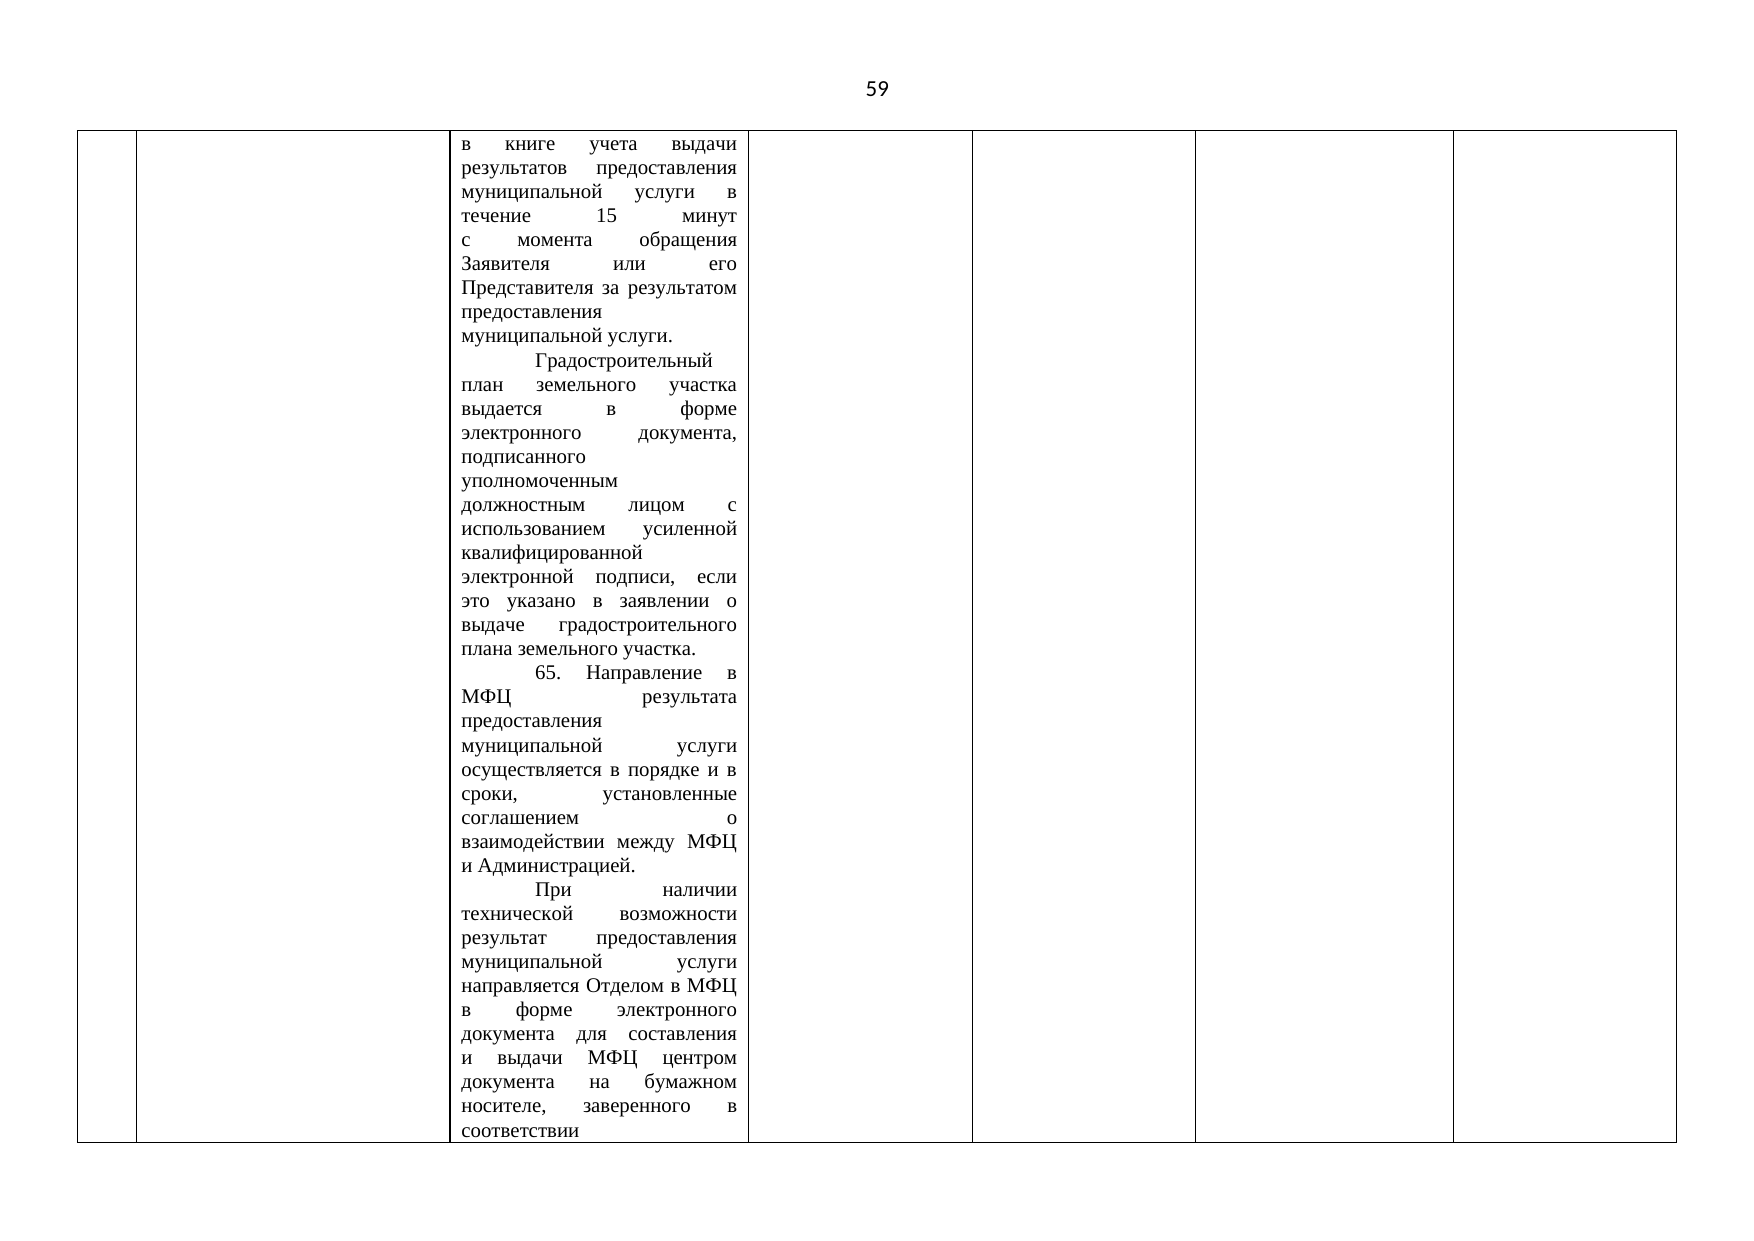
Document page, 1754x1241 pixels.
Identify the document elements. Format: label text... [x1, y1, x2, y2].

table_cell [78, 131, 136, 1142]
table_cell [749, 131, 972, 1142]
table_cell [1196, 131, 1453, 1142]
table_cell [1454, 131, 1676, 1142]
table_cell в книге учета выдачи результатов предоставления муниципальной услуги в течение 15 минут с момента обращения Заявителя или его Представителя за результатом предоставления муниципальной услуги. Градостроительный план земельного участка выдается в форме электронного документа, подписанного уполномоченным должностным лицом с использованием усиленной квалифицированной электронной подписи, если это указано в заявлении о выдаче градостроительного плана земельного участка. 65. Направление в МФЦ результата предоставления муниципальной услуги осуществляется в порядке и в сроки, установленные соглашением о взаимодействии между МФЦ и Администрацией. При наличии технической возможности результат предоставления муниципальной услуги направляется Отделом в МФЦ в форме электронного документа для составления и выдачи МФЦ центром документа на бумажном носителе, заверенного в соответствии [451, 131, 748, 1142]
table_cell [973, 131, 1195, 1142]
table_cell [137, 131, 449, 1142]
